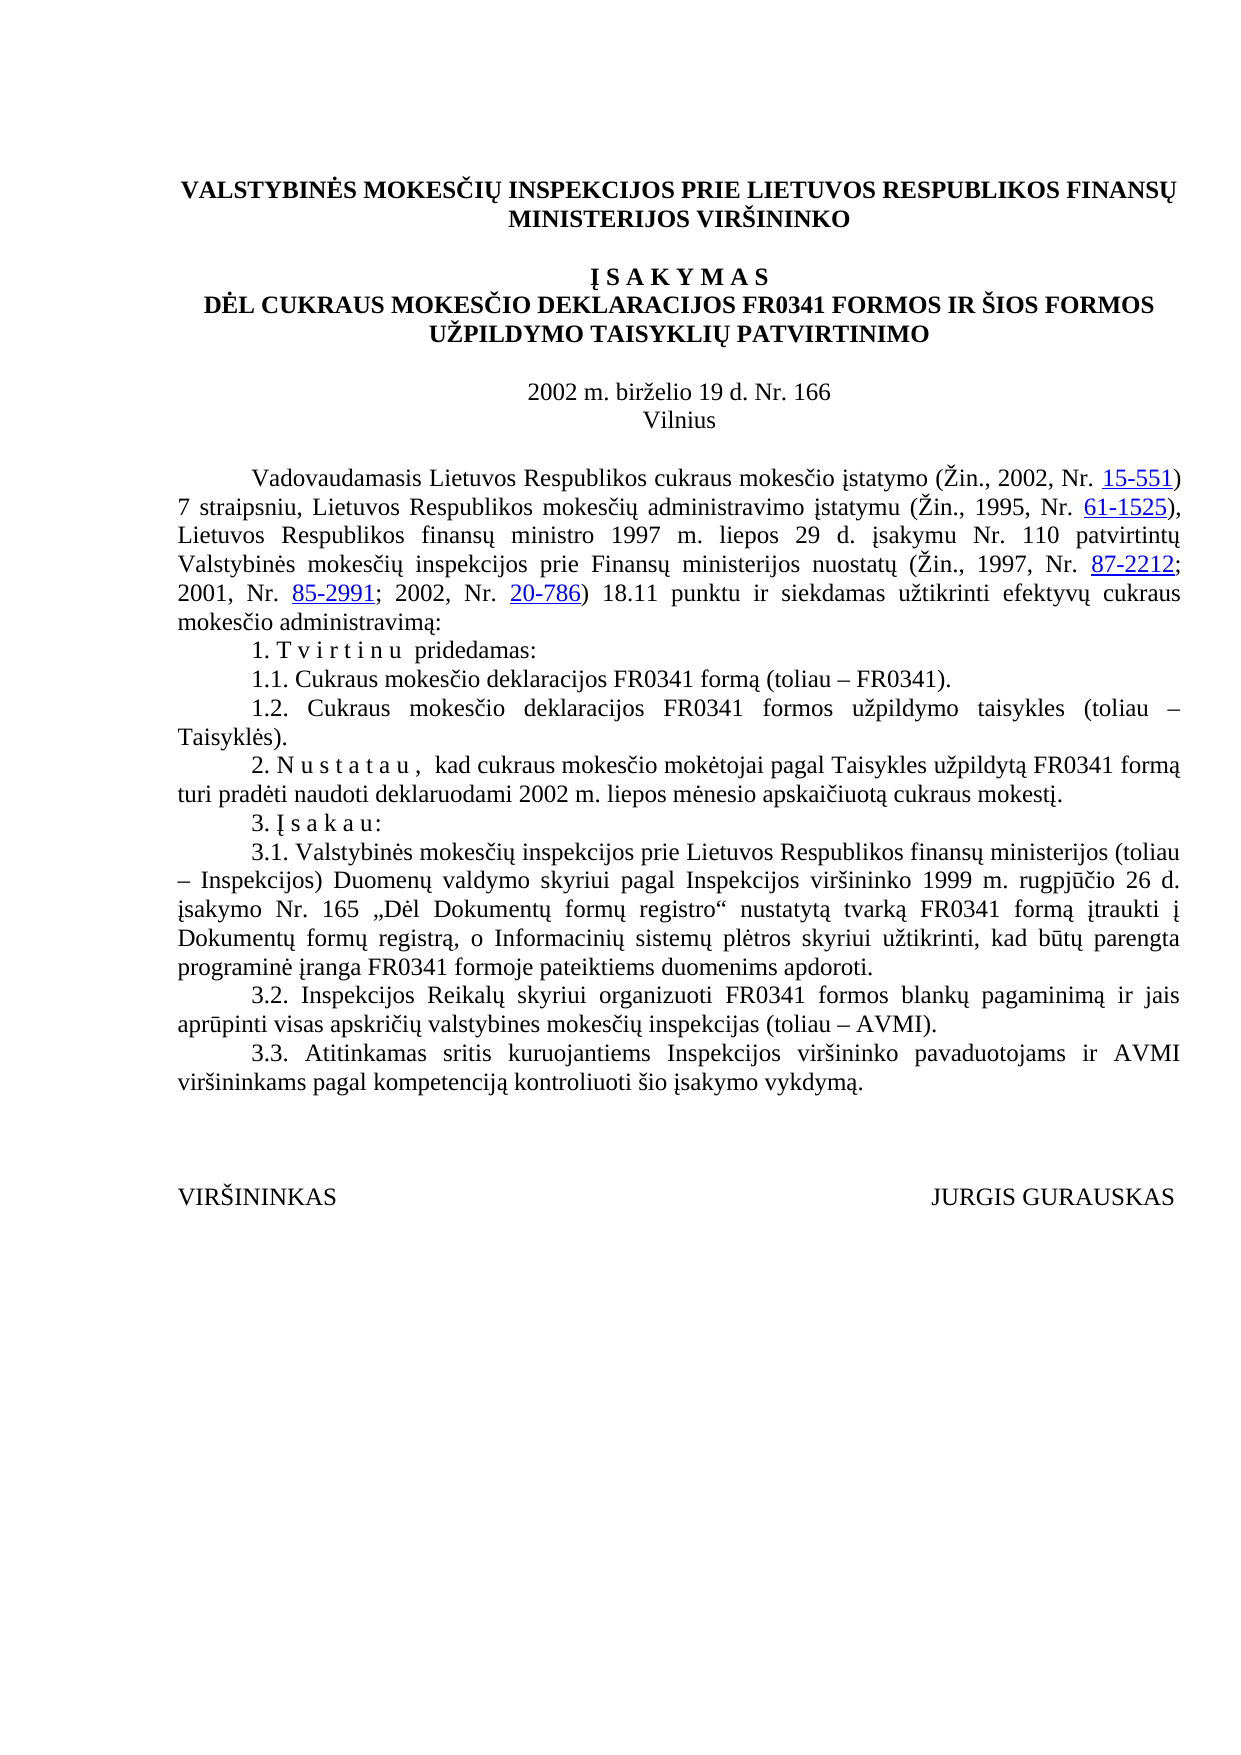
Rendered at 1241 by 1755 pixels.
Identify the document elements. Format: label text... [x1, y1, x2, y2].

text DĖL CUKRAUS MOKESČIO DEKLARACIJOS FR0341 FORMOS IR ŠIOS FORMOS UŽPILDYMO TAISYKLIŲ PATVIRTINIMO [177, 291, 1181, 348]
text 2002 m. birželio 19 d. Nr. 166 [177, 377, 1181, 406]
text VALSTYBINĖS MOKESČIŲ INSPEKCIJOS PRIE LIETUVOS RESPUBLIKOS FINANSŲ MINISTERIJOS VIRŠININKO [177, 176, 1181, 233]
text Vadovaudamasis Lietuvos Respublikos cukraus mokesčio įstatymo (Žin., 2002, Nr. 15-551) 7 straipsniu, Lietuvos Respublikos mokesčių administravimo įstatymu (Žin., 1995, Nr. 61-1525), Lietuvos Respublikos finansų ministro 1997 m. liepos 29 d. įsakymu Nr. 110 patvirtintų Valstybinės mokesčių inspekcijos prie Finansų ministerijos nuostatų (Žin., 1997, Nr. 87-2212; 2001, Nr. 85-2991; 2002, Nr. 20-786) 18.11 punktu ir siekdamas užtikrinti efektyvų cukraus mokesčio administravimą: [177, 463, 1181, 636]
text 1.2. Cukraus mokesčio deklaracijos FR0341 formos užpildymo taisykles (toliau – Taisyklės). [177, 693, 1181, 751]
text 3.1. Valstybinės mokesčių inspekcijos prie Lietuvos Respublikos finansų ministerijos (toliau – Inspekcijos) Duomenų valdymo skyriui pagal Inspekcijos viršininko 1999 m. rugpjūčio 26 d. įsakymo Nr. 165 „Dėl Dokumentų formų registro“ nustatytą tvarką FR0341 formą įtraukti į Dokumentų formų registrą, o Informacinių sistemų plėtros skyriui užtikrinti, kad būtų parengta programinė įranga FR0341 formoje pateiktiems duomenims apdoroti. [177, 837, 1181, 981]
text 1. Tvirtinu pridedamas: [177, 636, 1181, 664]
text 3.3. Atitinkamas sritis kuruojantiems Inspekcijos viršininko pavaduotojams ir AVMI viršininkams pagal kompetenciją kontroliuoti šio įsakymo vykdymą. [177, 1038, 1181, 1096]
text 1.1. Cukraus mokesčio deklaracijos FR0341 formą (toliau – FR0341). [177, 664, 1181, 693]
text 3.2. Inspekcijos Reikalų skyriui organizuoti FR0341 formos blankų pagaminimą ir jais aprūpinti visas apskričių valstybines mokesčių inspekcijas (toliau – AVMI). [177, 981, 1181, 1038]
text Į S A K Y M A S [177, 262, 1181, 291]
text Vilnius [177, 406, 1181, 434]
text 2. Nustatau, kad cukraus mokesčio mokėtojai pagal Taisykles užpildytą FR0341 formą turi pradėti naudoti deklaruodami 2002 m. liepos mėnesio apskaičiuotą cukraus mokestį. [177, 751, 1181, 808]
text VIRŠININKAS JURGIS GURAUSKAS [177, 1182, 1181, 1211]
text 3. Įsakau: [177, 808, 1181, 837]
